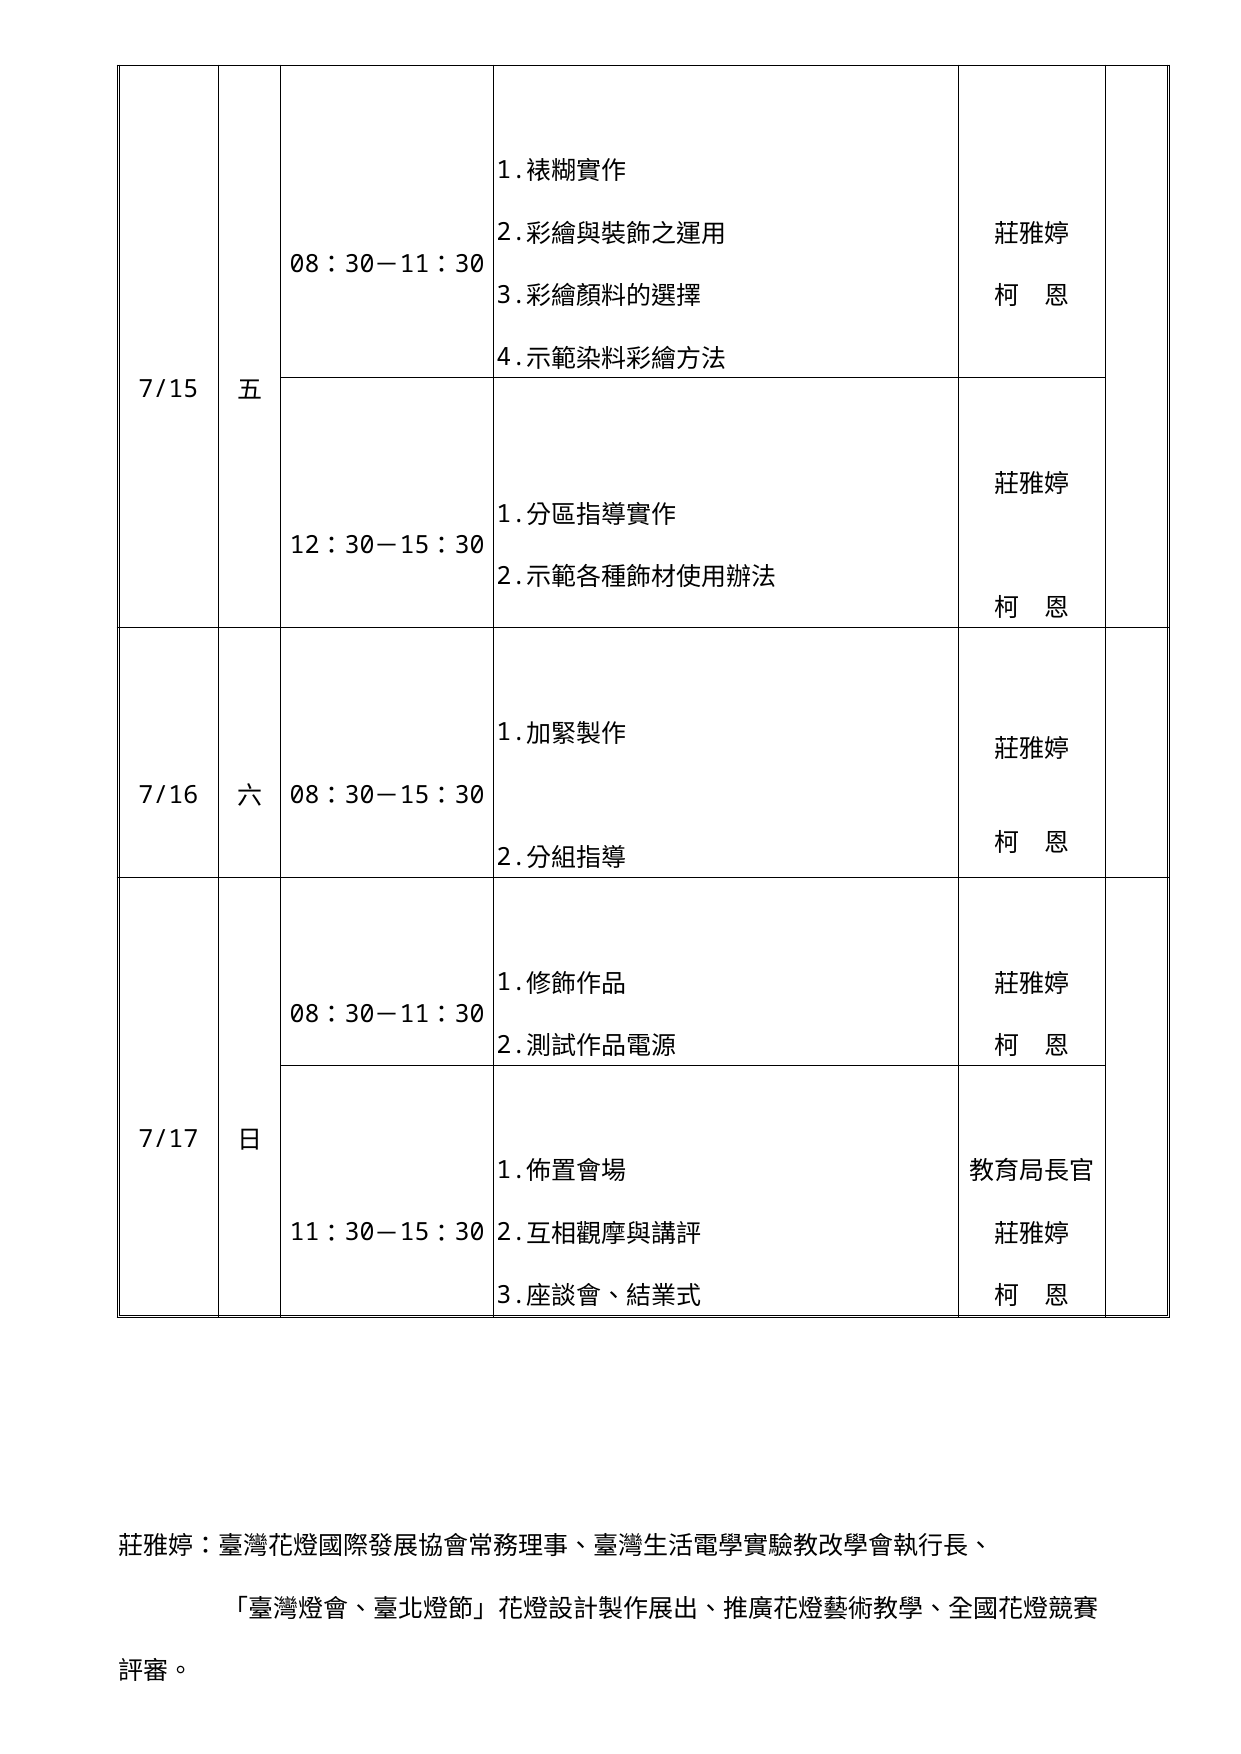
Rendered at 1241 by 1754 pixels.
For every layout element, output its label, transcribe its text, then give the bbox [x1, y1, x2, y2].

table_cell 7/16 [120, 628, 218, 877]
text 「臺灣燈會、臺北燈節」花燈設計製作展出、推廣花燈藝術教學、全國花燈競賽評審。 [118, 1564, 1122, 1689]
table_cell 莊雅婷 柯 恩 [959, 628, 1105, 877]
table_cell 教育局長官 莊雅婷 柯 恩 [959, 1066, 1105, 1314]
table_cell 1.分區指導實作 2.示範各種飾材使用辦法 [494, 378, 958, 627]
table_cell 7/15 [120, 66, 218, 627]
table_cell 莊雅婷 柯 恩 [959, 66, 1105, 377]
table_cell 1.加緊製作 2.分組指導 [494, 628, 958, 877]
table_cell 1.修飾作品 2.測試作品電源 [494, 878, 958, 1064]
table_cell 12：30－15：30 [281, 378, 493, 627]
table_cell [1106, 878, 1167, 1314]
table_cell 08：30－11：30 [281, 878, 493, 1064]
table_cell 五 [219, 66, 280, 627]
table_cell 莊雅婷 柯 恩 [959, 378, 1105, 627]
table_cell 08：30－15：30 [281, 628, 493, 877]
table_cell [1106, 66, 1167, 627]
table_cell 1.佈置會場 2.互相觀摩與講評 3.座談會、結業式 [494, 1066, 958, 1314]
table_cell 1.裱糊實作 2.彩繪與裝飾之運用 3.彩繪顏料的選擇 4.示範染料彩繪方法 [494, 66, 958, 377]
table_cell 08：30－11：30 [281, 66, 493, 377]
table_cell 11：30－15：30 [281, 1066, 493, 1314]
table_cell 日 [219, 878, 280, 1314]
text 莊雅婷：臺灣花燈國際發展協會常務理事、臺灣生活電學實驗教改學會執行長、 [118, 1502, 1122, 1564]
table_cell 7/17 [120, 878, 218, 1314]
table_cell 六 [219, 628, 280, 877]
table_cell [1106, 628, 1167, 877]
table_cell 莊雅婷 柯 恩 [959, 878, 1105, 1064]
